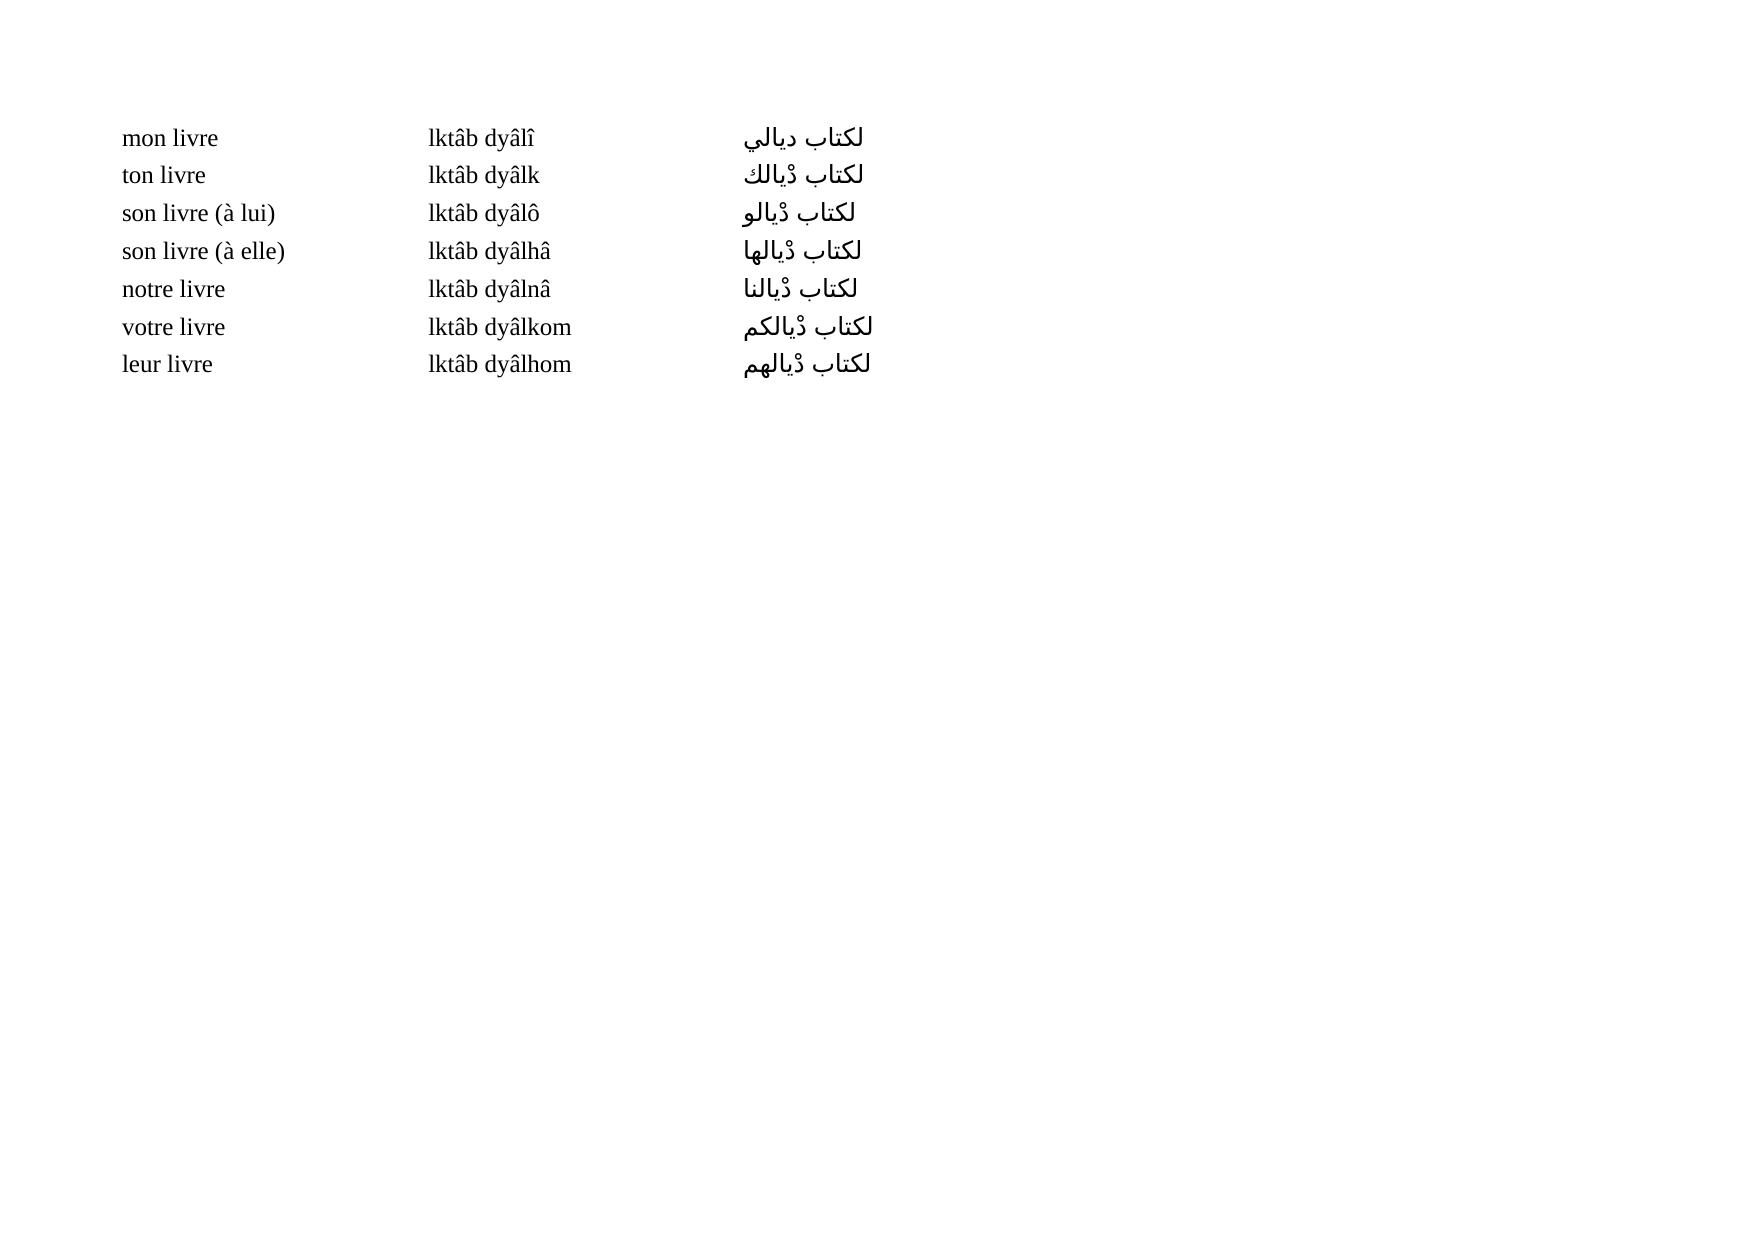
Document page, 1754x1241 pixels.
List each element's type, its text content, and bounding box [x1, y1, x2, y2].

table_cell لكتاب دْيالنا [740, 269, 994, 307]
table_cell lktâb dyâlhâ [425, 232, 739, 269]
table_cell لكتاب دْيالها [740, 232, 994, 269]
table_cell lktâb dyâlkom [425, 307, 739, 345]
table_cell لكتاب دْيالو [740, 194, 994, 232]
table_cell leur livre [119, 345, 425, 383]
table_cell lktâb dyâlhom [425, 345, 739, 383]
table_header lktâb dyâlî [425, 118, 739, 156]
table_header لكتاب ديالي [740, 118, 994, 156]
table_cell votre livre [119, 307, 425, 345]
table_cell لكتاب دْيالك [740, 156, 994, 194]
table_header mon livre [119, 118, 425, 156]
table_cell ton livre [119, 156, 425, 194]
table_cell lktâb dyâlô [425, 194, 739, 232]
table_cell lktâb dyâlk [425, 156, 739, 194]
table_cell لكتاب دْيالكم [740, 307, 994, 345]
table_cell son livre (à lui) [119, 194, 425, 232]
table_cell notre livre [119, 269, 425, 307]
table_cell lktâb dyâlnâ [425, 269, 739, 307]
table_cell لكتاب دْيالهم [740, 345, 994, 383]
table_cell son livre (à elle) [119, 232, 425, 269]
